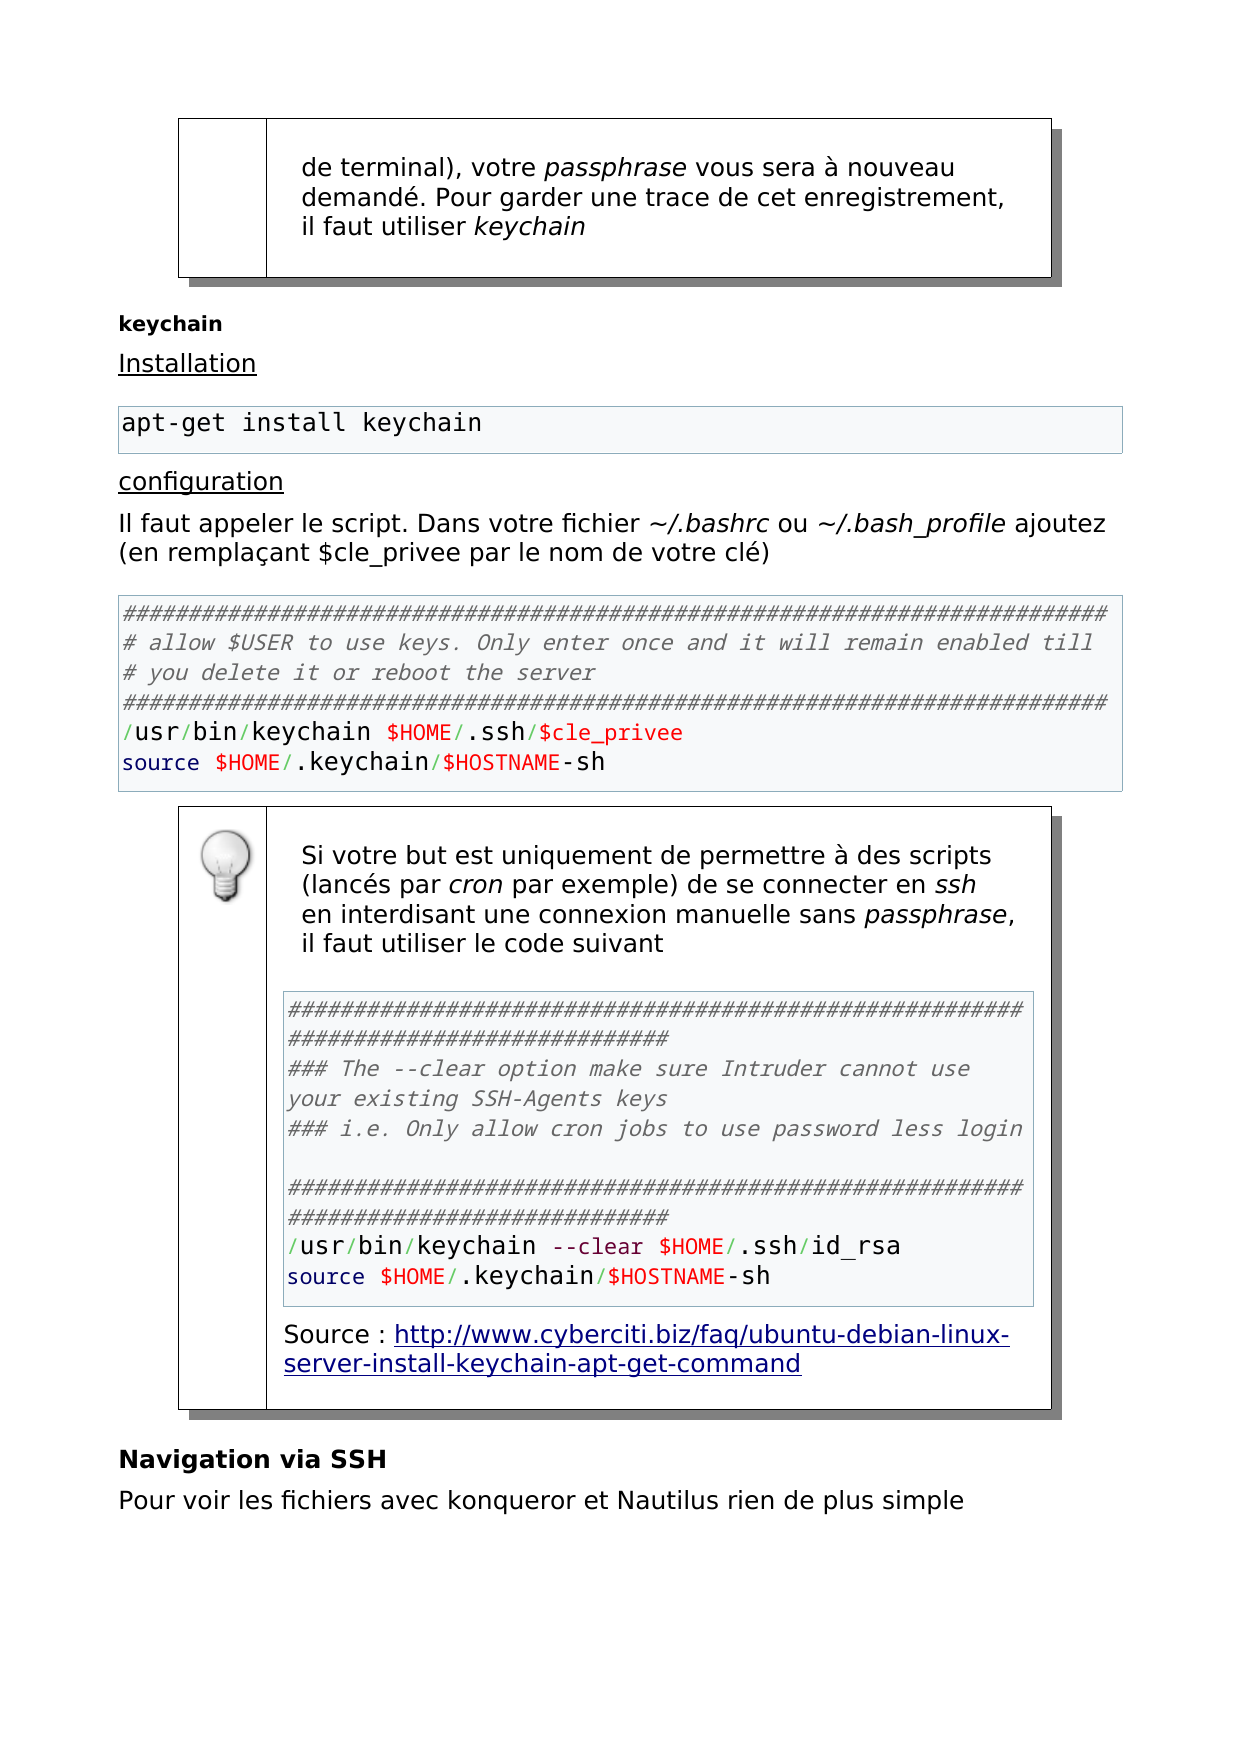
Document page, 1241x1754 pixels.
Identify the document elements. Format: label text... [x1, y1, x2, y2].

table_header apt-get install keychain [119, 407, 1122, 452]
table_header [179, 807, 266, 1409]
text Installation [118, 349, 1122, 378]
subtitle Navigation via SSH [118, 1445, 1122, 1474]
table_header ##################################################################################### ### The --clear option make sure Intruder cannot use your existing SSH-Agents keys ### i.e. Only allow cron jobs to use password less login ##################################################################################### /usr/bin/keychain --clear $HOME/.ssh/id_rsa source $HOME/.keychain/$HOSTNAME-sh [284, 992, 1033, 1306]
table_header de terminal), votre passphrase vous sera à nouveau demandé. Pour garder une trace de cet enregistrement, il faut utiliser keychain [267, 119, 1051, 277]
table_header Si votre but est uniquement de permettre à des scripts (lancés par cron par exemple) de se connecter en ssh en interdisant une connexion manuelle sans passphrase, il faut utiliser le code suivant Source : http://www.cyberciti.biz/faq/ubuntu-debian-linux-server-install-keychain-apt-get-command [267, 807, 1051, 1409]
table_header ########################################################################### # allow $USER to use keys. Only enter once and it will remain enabled till # you delete it or reboot the server ########################################################################### /usr/bin/keychain $HOME/.ssh/$cle_privee source $HOME/.keychain/$HOSTNAME-sh [119, 596, 1122, 791]
subtitle keychain [118, 312, 1122, 337]
text Il faut appeler le script. Dans votre fichier ~/.bashrc ou ~/.bash_profile ajoutez (en remplaçant $cle_privee par le nom de votre clé) [118, 509, 1122, 567]
text Pour voir les fichiers avec konqueror et Nautilus rien de plus simple [118, 1486, 1122, 1516]
picture [190, 829, 266, 905]
text configuration [118, 467, 1122, 496]
table_header [179, 119, 266, 277]
